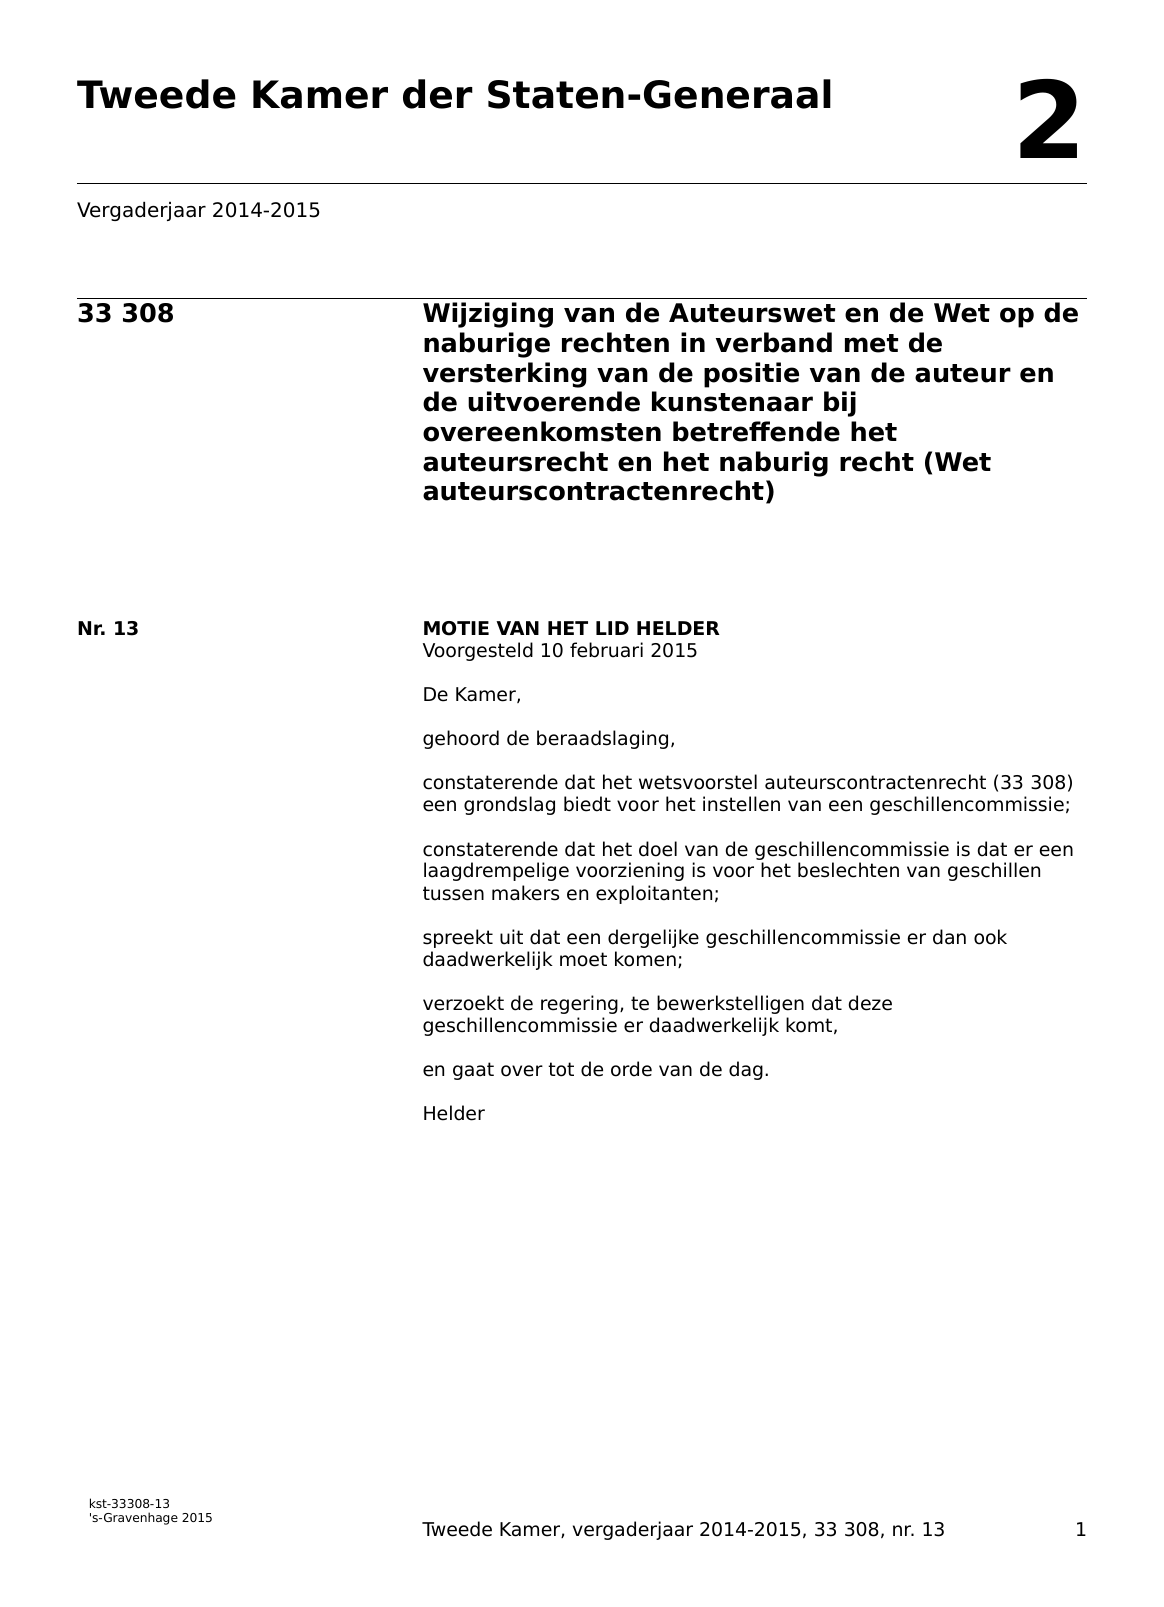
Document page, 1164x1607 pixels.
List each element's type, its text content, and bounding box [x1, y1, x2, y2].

text kst-33308-13 [88, 1497, 323, 1511]
text verzoekt de regering, te bewerkstelligen dat deze geschillencommissie er daadwerkelijk komt, [422, 993, 1087, 1037]
text Voorgesteld 10 februari 2015 [422, 640, 1087, 662]
text Helder [422, 1103, 1087, 1125]
text gehoord de beraadslaging, [422, 728, 1087, 750]
table_cell Vergaderjaar 2014-2015 [77, 184, 1087, 298]
text constaterende dat het doel van de geschillencommissie is dat er een laagdrempelige voorziening is voor het beslechten van geschillen tussen makers en exploitanten; [422, 838, 1087, 904]
text 's-Gravenhage 2015 [88, 1511, 323, 1525]
text De Kamer, [422, 684, 1087, 706]
subtitle Nr. 13 MOTIE VAN HET LID HELDER [77, 618, 1087, 640]
text en gaat over tot de orde van de dag. [422, 1059, 1087, 1081]
subtitle 33 308 Wijziging van de Auteurswet en de Wet op de naburige rechten in verband met de versterking van de positie van de auteur en de uitvoerende kunstenaar bij overeenkomsten betreffende het auteursrecht en het naburig recht (Wet auteurscontractenrecht) [77, 299, 1087, 507]
table_header Tweede Kamer der Staten-Generaal [77, 59, 886, 183]
text spreekt uit dat een dergelijke geschillencommissie er dan ook daadwerkelijk moet komen; [422, 927, 1087, 971]
table_header 2 [886, 59, 1087, 183]
text constaterende dat het wetsvoorstel auteurscontractenrecht (33 308) een grondslag biedt voor het instellen van een geschillencommissie; [422, 772, 1087, 816]
